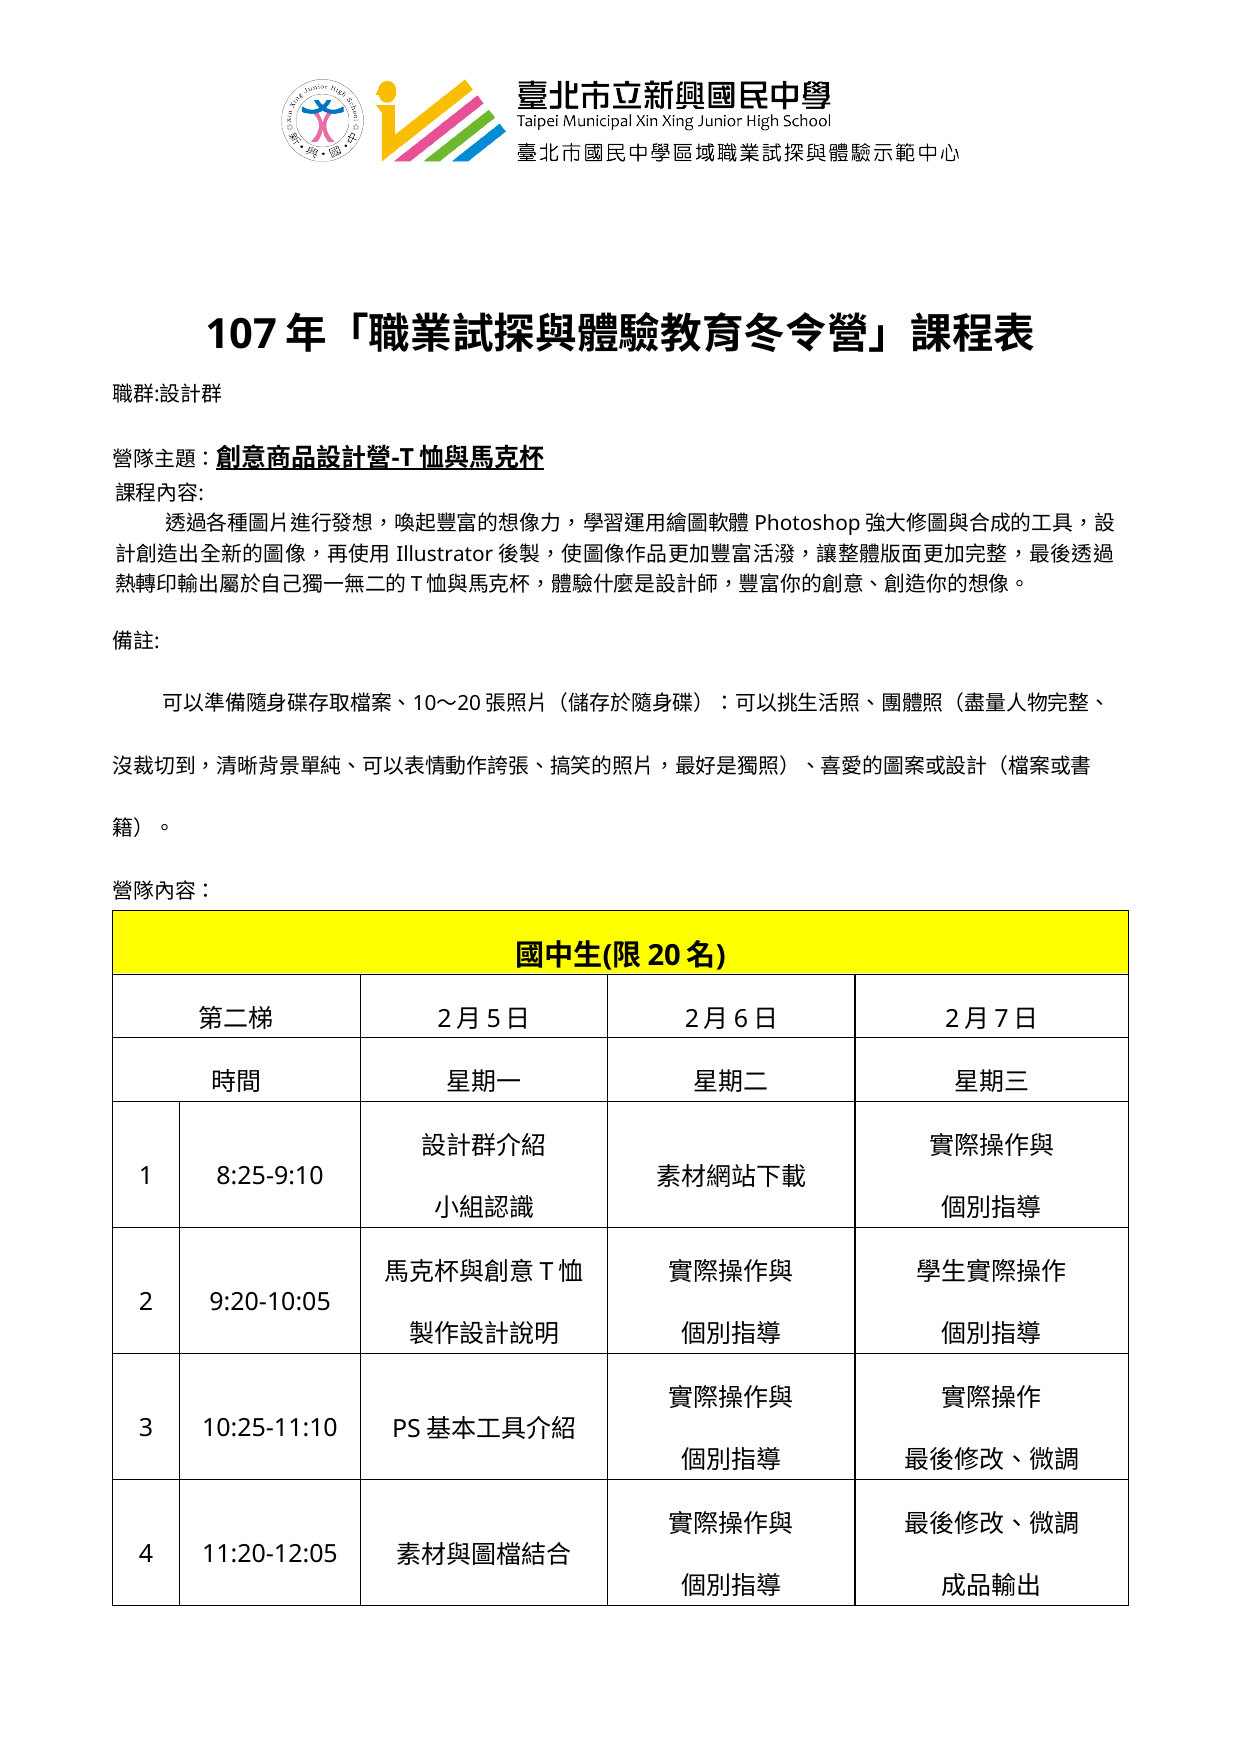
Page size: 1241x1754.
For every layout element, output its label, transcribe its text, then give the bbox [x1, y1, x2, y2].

table_cell 4 [113, 1480, 179, 1605]
text 營隊主題：創意商品設計營-T恤與馬克杯 [112, 414, 1128, 476]
text 備註: [112, 597, 1128, 660]
table_cell 素材網站下載 [608, 1102, 854, 1227]
text 營隊內容： [112, 847, 1128, 910]
table_cell 星期一 [361, 1038, 607, 1101]
table_cell 11:20-12:05 [180, 1480, 360, 1605]
text 107年「職業試探與體驗教育冬令營」課程表 [112, 289, 1128, 351]
table_cell 2月7日 [856, 975, 1128, 1037]
table_cell 第二梯 [113, 975, 360, 1037]
table_cell 星期二 [608, 1038, 854, 1101]
table_cell 素材與圖檔結合 [361, 1480, 607, 1605]
table_cell 實際操作 最後修改、微調 [856, 1354, 1128, 1479]
table_cell 實際操作與 個別指導 [608, 1354, 854, 1479]
table_cell 2月6日 [608, 975, 854, 1037]
table_cell 9:20-10:05 [180, 1228, 360, 1353]
table_cell 實際操作與 個別指導 [856, 1102, 1128, 1227]
table_cell 1 [113, 1102, 179, 1227]
table_cell 2月5日 [361, 975, 607, 1037]
table_cell 設計群介紹 小組認識 [361, 1102, 607, 1227]
table_cell 10:25-11:10 [180, 1354, 360, 1479]
table_cell 星期三 [856, 1038, 1128, 1101]
text 透過各種圖片進行發想，喚起豐富的想像力，學習運用繪圖軟體Photoshop強大修圖與合成的工具，設計創造出全新的圖像，再使用Illustrator後製，使圖像作品更加豐富活潑，讓整體版面更加完整，最後透過熱轉印輸出屬於自己獨一無二的T恤與馬克杯，體驗什麼是設計師，豐富你的創意、創造你的想像。 [115, 506, 1116, 597]
table_cell 時間 [113, 1038, 360, 1101]
table_cell 實際操作與 個別指導 [608, 1480, 854, 1605]
table_cell 8:25-9:10 [180, 1102, 360, 1227]
table_cell 馬克杯與創意T恤 製作設計說明 [361, 1228, 607, 1353]
table_cell 學生實際操作 個別指導 [856, 1228, 1128, 1353]
table_cell 3 [113, 1354, 179, 1479]
table_cell 2 [113, 1228, 179, 1353]
table_cell 實際操作與 個別指導 [608, 1228, 854, 1353]
text 職群:設計群 [112, 351, 1128, 414]
text 課程內容: [115, 476, 1116, 506]
text 可以準備隨身碟存取檔案、10～20張照片（儲存於隨身碟）：可以挑生活照、團體照（盡量人物完整、沒裁切到，清晰背景單純、可以表情動作誇張、搞笑的照片，最好是獨照）、喜愛的圖案或設計（檔案或書籍）。 [112, 660, 1128, 847]
table_cell 最後修改、微調 成品輸出 [856, 1480, 1128, 1605]
table_cell PS基本工具介紹 [361, 1354, 607, 1479]
table_header 國中生(限20名) [113, 911, 1128, 973]
